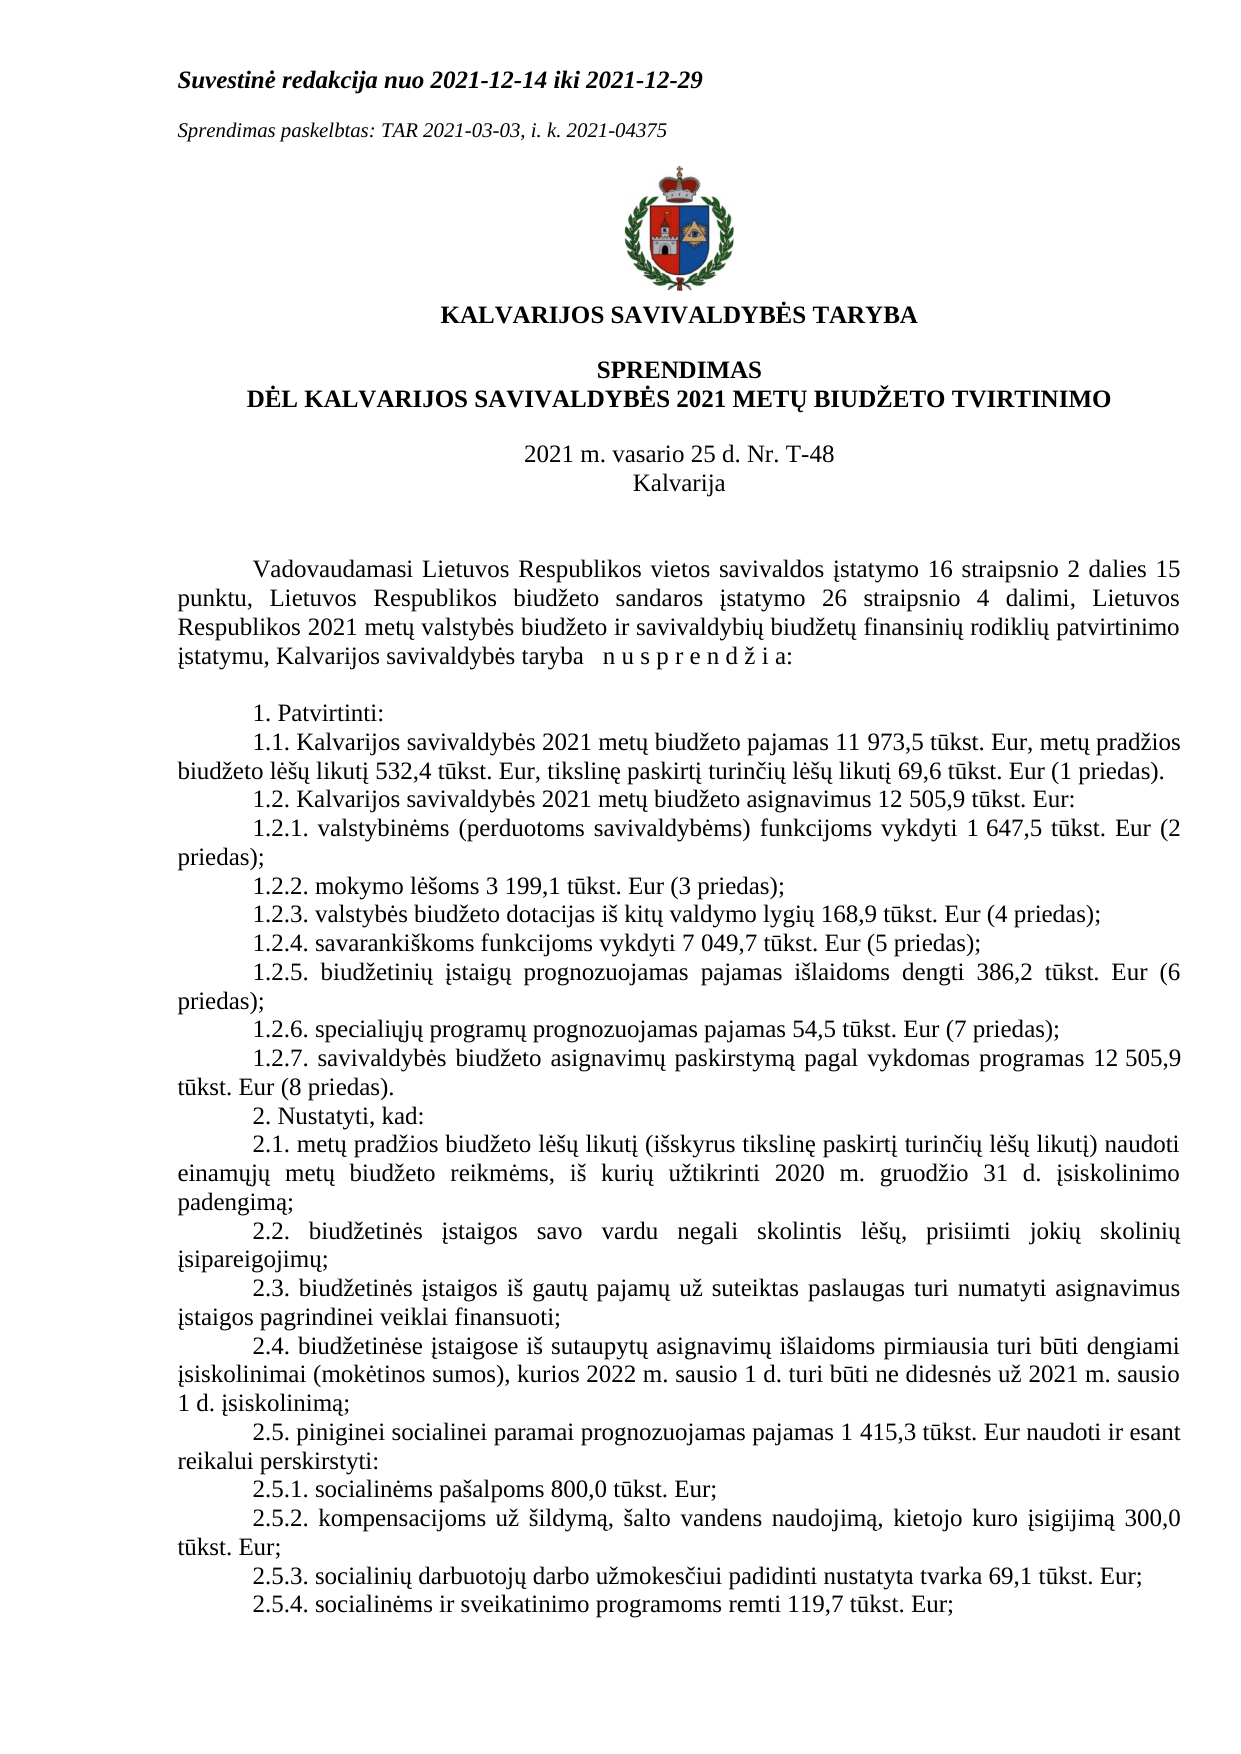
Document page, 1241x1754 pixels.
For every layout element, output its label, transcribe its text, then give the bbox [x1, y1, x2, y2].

text 1.1. Kalvarijos savivaldybės 2021 metų biudžeto pajamas 11 973,5 tūkst. Eur, metų pradžios biudžeto lėšų likutį 532,4 tūkst. Eur, tikslinę paskirtį turinčių lėšų likutį 69,6 tūkst. Eur (1 priedas). [177, 727, 1181, 784]
text 2021 m. vasario 25 d. Nr. T-48 [177, 439, 1181, 468]
text 1.2.3. valstybės biudžeto dotacijas iš kitų valdymo lygių 168,9 tūkst. Eur (4 priedas); [177, 899, 1181, 928]
text 2.2. biudžetinės įstaigos savo vardu negali skolintis lėšų, prisiimti jokių skolinių įsipareigojimų; [177, 1216, 1181, 1273]
text SPRENDIMAS [177, 356, 1181, 384]
text Sprendimas paskelbtas: TAR 2021-03-03, i. k. 2021-04375 [177, 118, 1181, 142]
text Vadovaudamasi Lietuvos Respublikos vietos savivaldos įstatymo 16 straipsnio 2 dalies 15 punktu, Lietuvos Respublikos biudžeto sandaros įstatymo 26 straipsnio 4 dalimi, Lietuvos Respublikos 2021 metų valstybės biudžeto ir savivaldybių biudžetų finansinių rodiklių patvirtinimo įstatymu, Kalvarijos savivaldybės taryba n u s p r e n d ž i a: [177, 554, 1181, 669]
text 1.2. Kalvarijos savivaldybės 2021 metų biudžeto asignavimus 12 505,9 tūkst. Eur: [177, 784, 1181, 813]
text 2.3. biudžetinės įstaigos iš gautų pajamų už suteiktas paslaugas turi numatyti asignavimus įstaigos pagrindinei veiklai finansuoti; [177, 1273, 1181, 1331]
text 1.2.1. valstybinėms (perduotoms savivaldybėms) funkcijoms vykdyti 1 647,5 tūkst. Eur (2 priedas); [177, 813, 1181, 871]
text DĖL KALVARIJOS SAVIVALDYBĖS 2021 METŲ BIUDŽETO TVIRTINIMO [177, 384, 1181, 413]
text 2.5.3. socialinių darbuotojų darbo užmokesčiui padidinti nustatyta tvarka 69,1 tūkst. Eur; [177, 1561, 1181, 1589]
text 2.4. biudžetinėse įstaigose iš sutaupytų asignavimų išlaidoms pirmiausia turi būti dengiami įsiskolinimai (mokėtinos sumos), kurios 2022 m. sausio 1 d. turi būti ne didesnės už 2021 m. sausio 1 d. įsiskolinimą; [177, 1331, 1181, 1417]
text 1. Patvirtinti: [177, 698, 1181, 727]
text 1.2.2. mokymo lėšoms 3 199,1 tūkst. Eur (3 priedas); [177, 871, 1181, 899]
text 1.2.4. savarankiškoms funkcijoms vykdyti 7 049,7 tūkst. Eur (5 priedas); [177, 928, 1181, 957]
text 2.5. piniginei socialinei paramai prognozuojamas pajamas 1 415,3 tūkst. Eur naudoti ir esant reikalui perskirstyti: [177, 1417, 1181, 1474]
text 2.5.2. kompensacijoms už šildymą, šalto vandens naudojimą, kietojo kuro įsigijimą 300,0 tūkst. Eur; [177, 1503, 1181, 1561]
text KALVARIJOS SAVIVALDYBĖS TARYBA [177, 301, 1181, 329]
text 1.2.7. savivaldybės biudžeto asignavimų paskirstymą pagal vykdomas programas 12 505,9 tūkst. Eur (8 priedas). [177, 1043, 1181, 1101]
text 2.5.1. socialinėms pašalpoms 800,0 tūkst. Eur; [177, 1474, 1181, 1503]
text 2.1. metų pradžios biudžeto lėšų likutį (išskyrus tikslinę paskirtį turinčių lėšų likutį) naudoti einamųjų metų biudžeto reikmėms, iš kurių užtikrinti 2020 m. gruodžio 31 d. įsiskolinimo padengimą; [177, 1129, 1181, 1216]
text 2. Nustatyti, kad: [177, 1101, 1181, 1129]
text 2.5.4. socialinėms ir sveikatinimo programoms remti 119,7 tūkst. Eur; [177, 1589, 1181, 1618]
text Suvestinė redakcija nuo 2021-12-14 iki 2021-12-29 [177, 65, 1181, 94]
text Kalvarija [177, 468, 1181, 497]
text 1.2.6. specialiųjų programų prognozuojamas pajamas 54,5 tūkst. Eur (7 priedas); [177, 1014, 1181, 1043]
text 1.2.5. biudžetinių įstaigų prognozuojamas pajamas išlaidoms dengti 386,2 tūkst. Eur (6 priedas); [177, 957, 1181, 1014]
